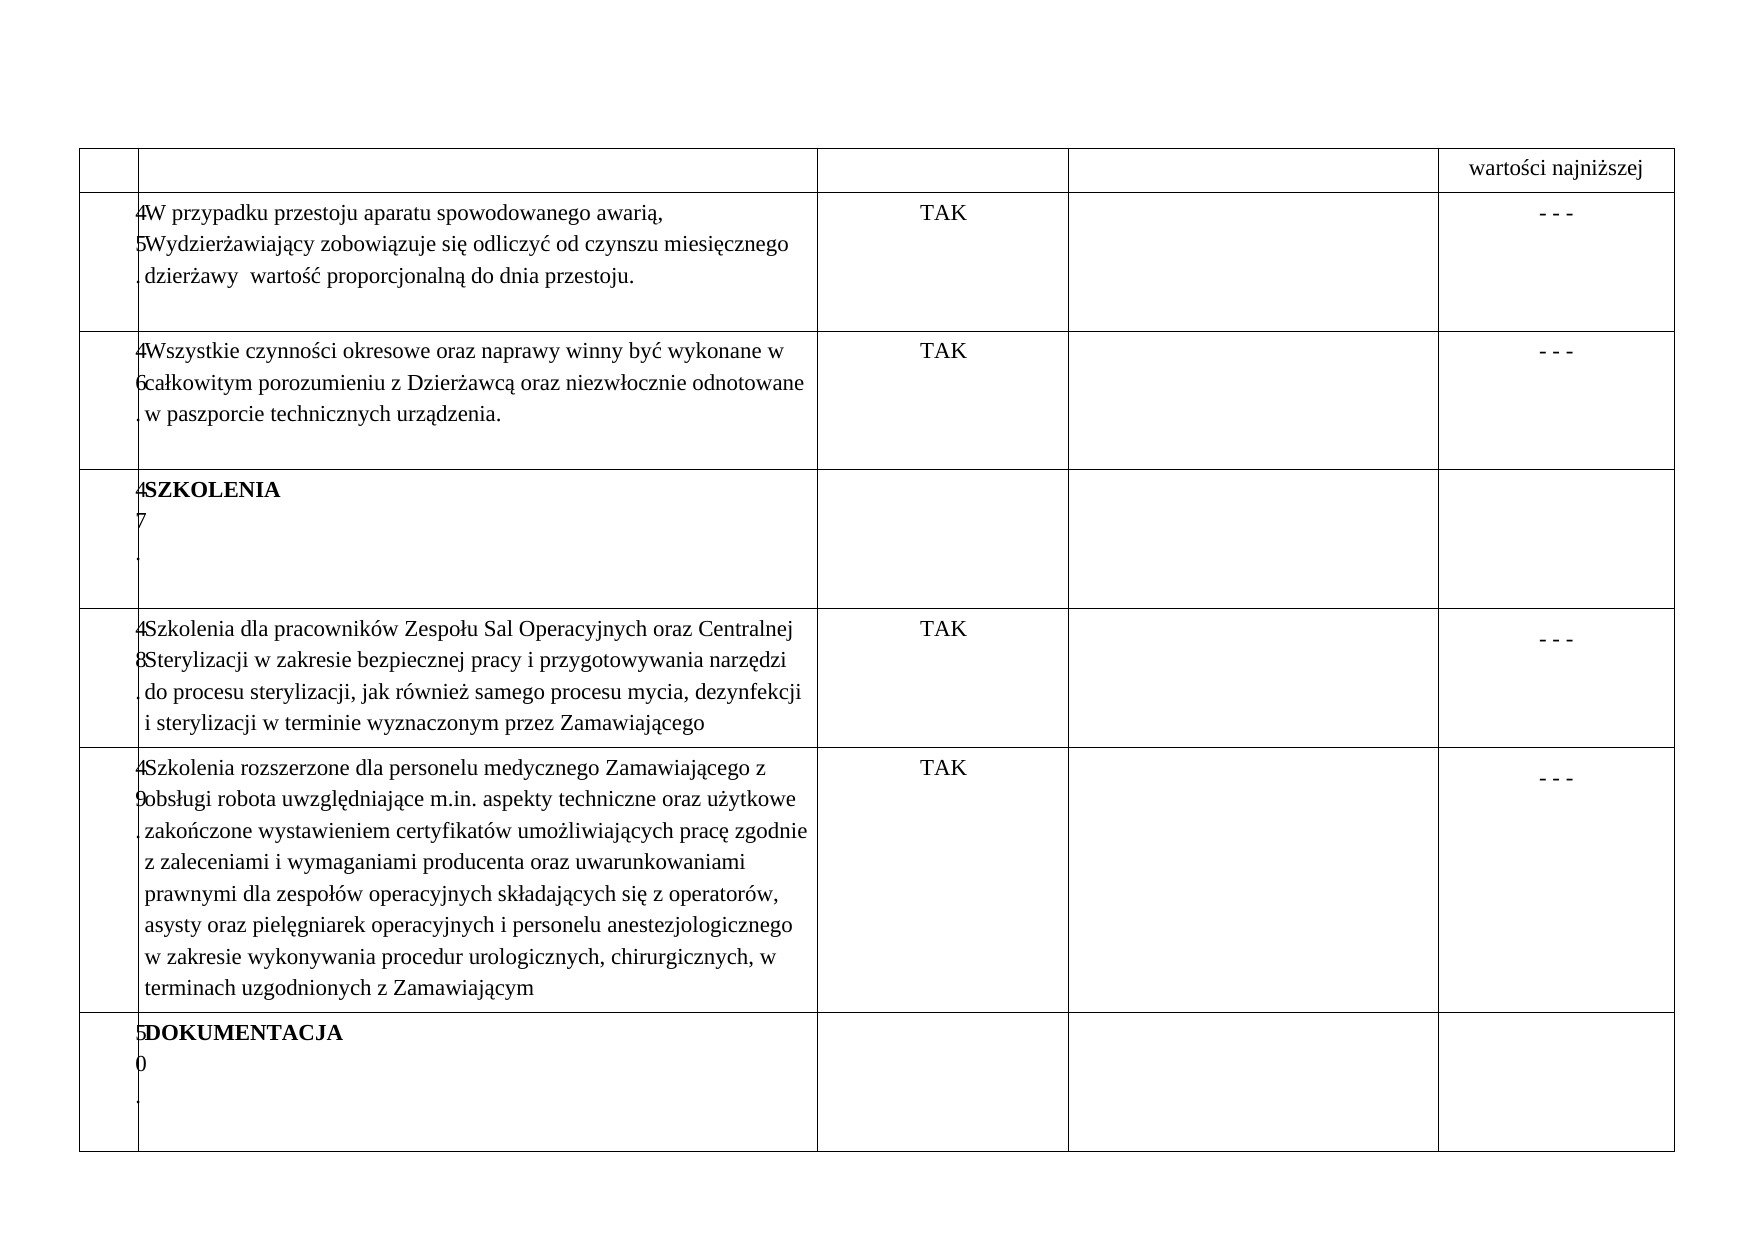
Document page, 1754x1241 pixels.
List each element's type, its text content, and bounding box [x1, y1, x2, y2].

table_cell [818, 149, 1068, 192]
table_cell [818, 1013, 1068, 1151]
table_cell [80, 470, 138, 608]
table_cell [80, 1013, 138, 1151]
table_cell [1069, 748, 1438, 1012]
table_cell SZKOLENIA [139, 470, 817, 608]
table_cell TAK [818, 332, 1068, 469]
table_cell [80, 609, 138, 747]
table_cell Wszystkie czynności okresowe oraz naprawy winny być wykonane w całkowitym porozumieniu z Dzierżawcą oraz niezwłocznie odnotowane w paszporcie technicznych urządzenia. [139, 332, 817, 469]
table_cell wartości najniższej [1439, 149, 1674, 192]
table_cell [1439, 1013, 1674, 1151]
table_cell [1069, 470, 1438, 608]
table_cell [1069, 332, 1438, 469]
table_cell [1069, 149, 1438, 192]
table_cell Szkolenia dla pracowników Zespołu Sal Operacyjnych oraz Centralnej Sterylizacji w zakresie bezpiecznej pracy i przygotowywania narzędzi do procesu sterylizacji, jak również samego procesu mycia, dezynfekcji i sterylizacji w terminie wyznaczonym przez Zamawiającego [139, 609, 817, 747]
table_cell - - - [1439, 332, 1674, 469]
table_cell TAK [818, 748, 1068, 1012]
table_cell [1069, 609, 1438, 747]
table_cell - - - [1439, 748, 1674, 1012]
table_cell TAK [818, 609, 1068, 747]
table_cell - - - [1439, 193, 1674, 331]
table_cell [1069, 1013, 1438, 1151]
table_cell - - - [1439, 609, 1674, 747]
table_cell [1069, 193, 1438, 331]
table_cell Szkolenia rozszerzone dla personelu medycznego Zamawiającego z obsługi robota uwzględniające m.in. aspekty techniczne oraz użytkowe zakończone wystawieniem certyfikatów umożliwiających pracę zgodnie z zaleceniami i wymaganiami producenta oraz uwarunkowaniami prawnymi dla zespołów operacyjnych składających się z operatorów, asysty oraz pielęgniarek operacyjnych i personelu anestezjologicznego w zakresie wykonywania procedur urologicznych, chirurgicznych, w terminach uzgodnionych z Zamawiającym [139, 748, 817, 1012]
table_cell [818, 470, 1068, 608]
table_cell [80, 748, 138, 1012]
table_cell [80, 149, 138, 192]
table_cell DOKUMENTACJA [139, 1013, 817, 1151]
table_cell [1439, 470, 1674, 608]
table_cell W przypadku przestoju aparatu spowodowanego awarią, Wydzierżawiający zobowiązuje się odliczyć od czynszu miesięcznego dzierżawy wartość proporcjonalną do dnia przestoju. [139, 193, 817, 331]
table_cell [80, 193, 138, 331]
table_cell TAK [818, 193, 1068, 331]
table_cell [80, 332, 138, 469]
table_cell Zakończenie działań serwisowych w przypadku konieczności importu części zamiennych, w czasie nie dłuższym niż 10 dni roboczych od dnia zgłoszenia awarii. [139, 149, 817, 192]
